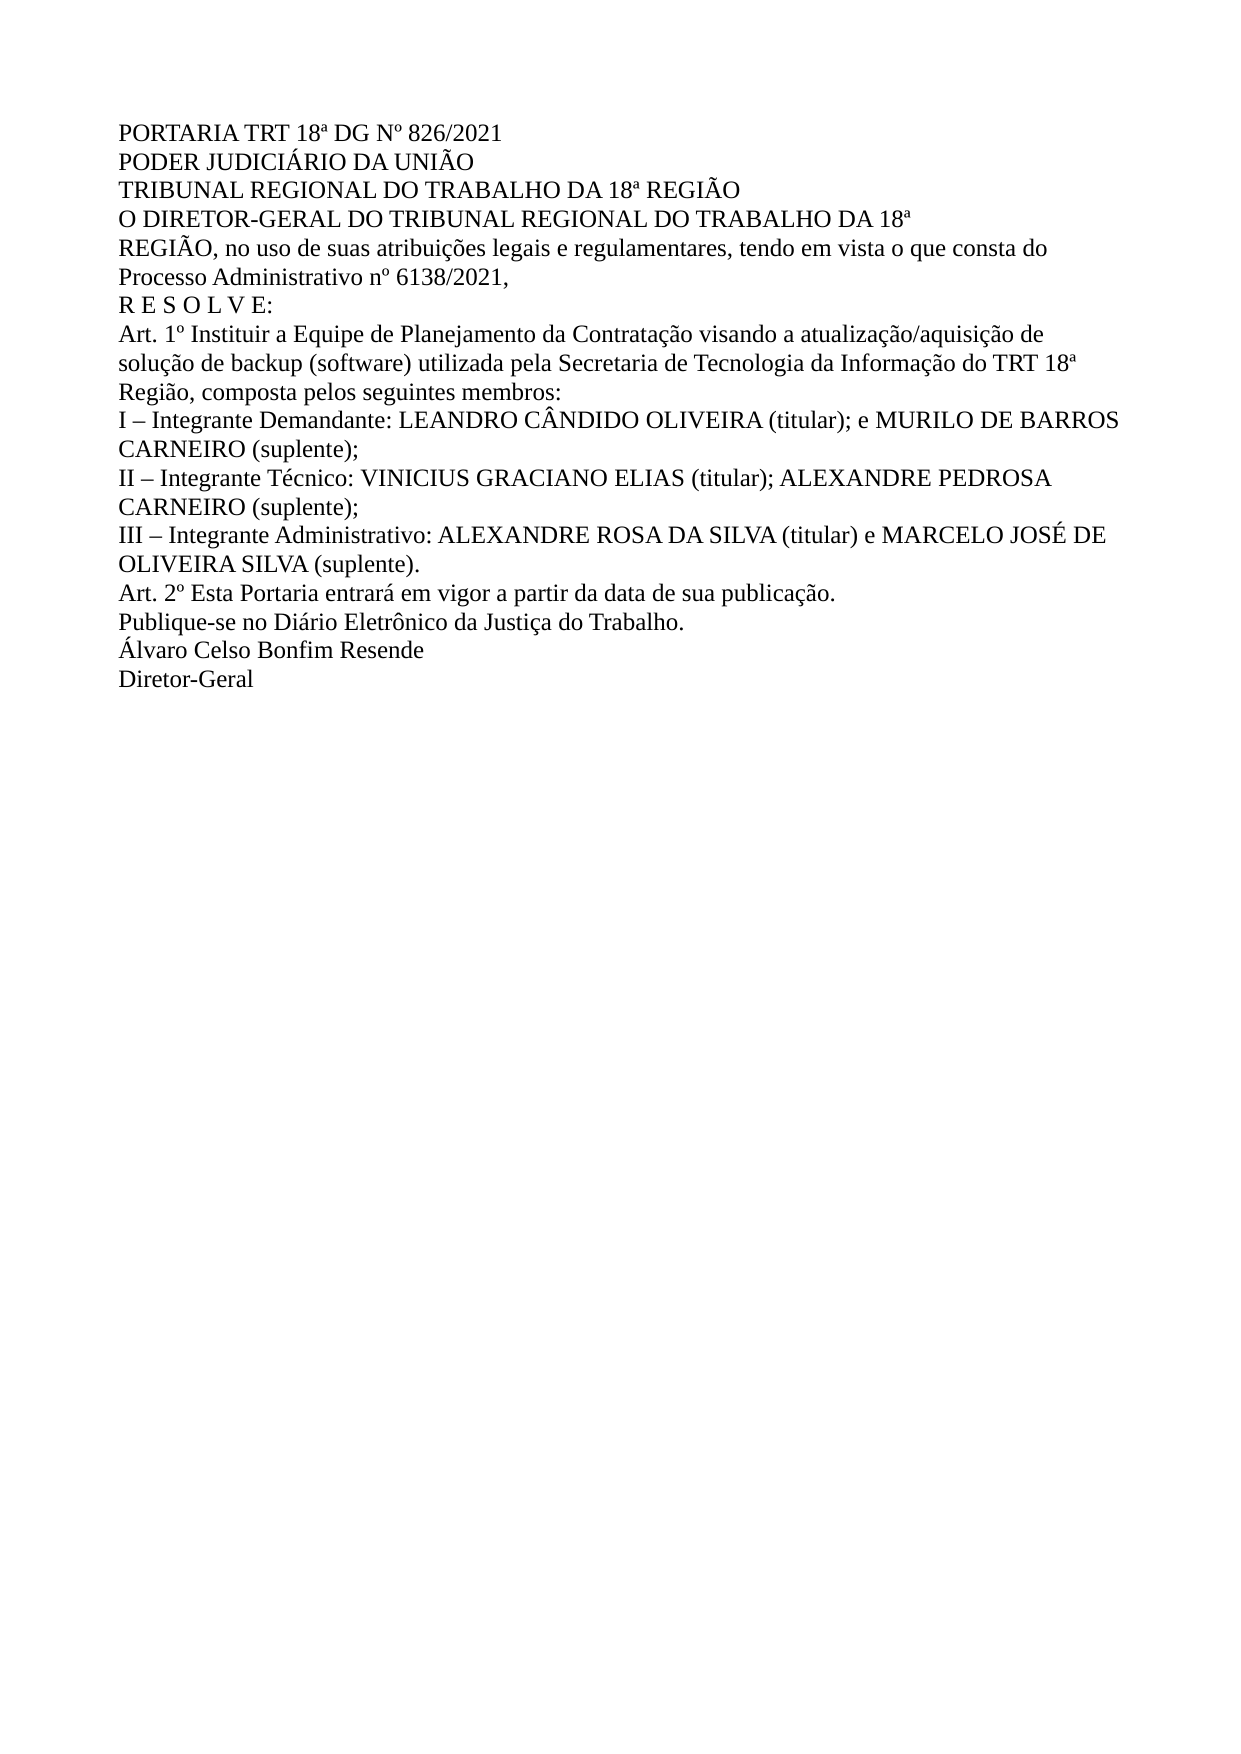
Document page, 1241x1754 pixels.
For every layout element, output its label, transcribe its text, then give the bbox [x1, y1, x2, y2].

text PORTARIA TRT 18ª DG Nº 826/2021 [118, 118, 1122, 147]
text PODER JUDICIÁRIO DA UNIÃO TRIBUNAL REGIONAL DO TRABALHO DA 18ª REGIÃO [118, 147, 1122, 204]
text O DIRETOR-GERAL DO TRIBUNAL REGIONAL DO TRABALHO DA 18ª REGIÃO, no uso de suas atribuições legais e regulamentares, tendo em vista o que consta do Processo Administrativo nº 6138/2021, R E S O L V E: Art. 1º Instituir a Equipe de Planejamento da Contratação visando a atualização/aquisição de solução de backup (software) utilizada pela Secretaria de Tecnologia da Informação do TRT 18ª Região, composta pelos seguintes membros: I – Integrante Demandante: LEANDRO CÂNDIDO OLIVEIRA (titular); e MURILO DE BARROS CARNEIRO (suplente); II – Integrante Técnico: VINICIUS GRACIANO ELIAS (titular); ALEXANDRE PEDROSA CARNEIRO (suplente); III – Integrante Administrativo: ALEXANDRE ROSA DA SILVA (titular) e MARCELO JOSÉ DE OLIVEIRA SILVA (suplente). Art. 2º Esta Portaria entrará em vigor a partir da data de sua publicação. Publique-se no Diário Eletrônico da Justiça do Trabalho. Álvaro Celso Bonfim Resende Diretor-Geral [118, 204, 1122, 693]
